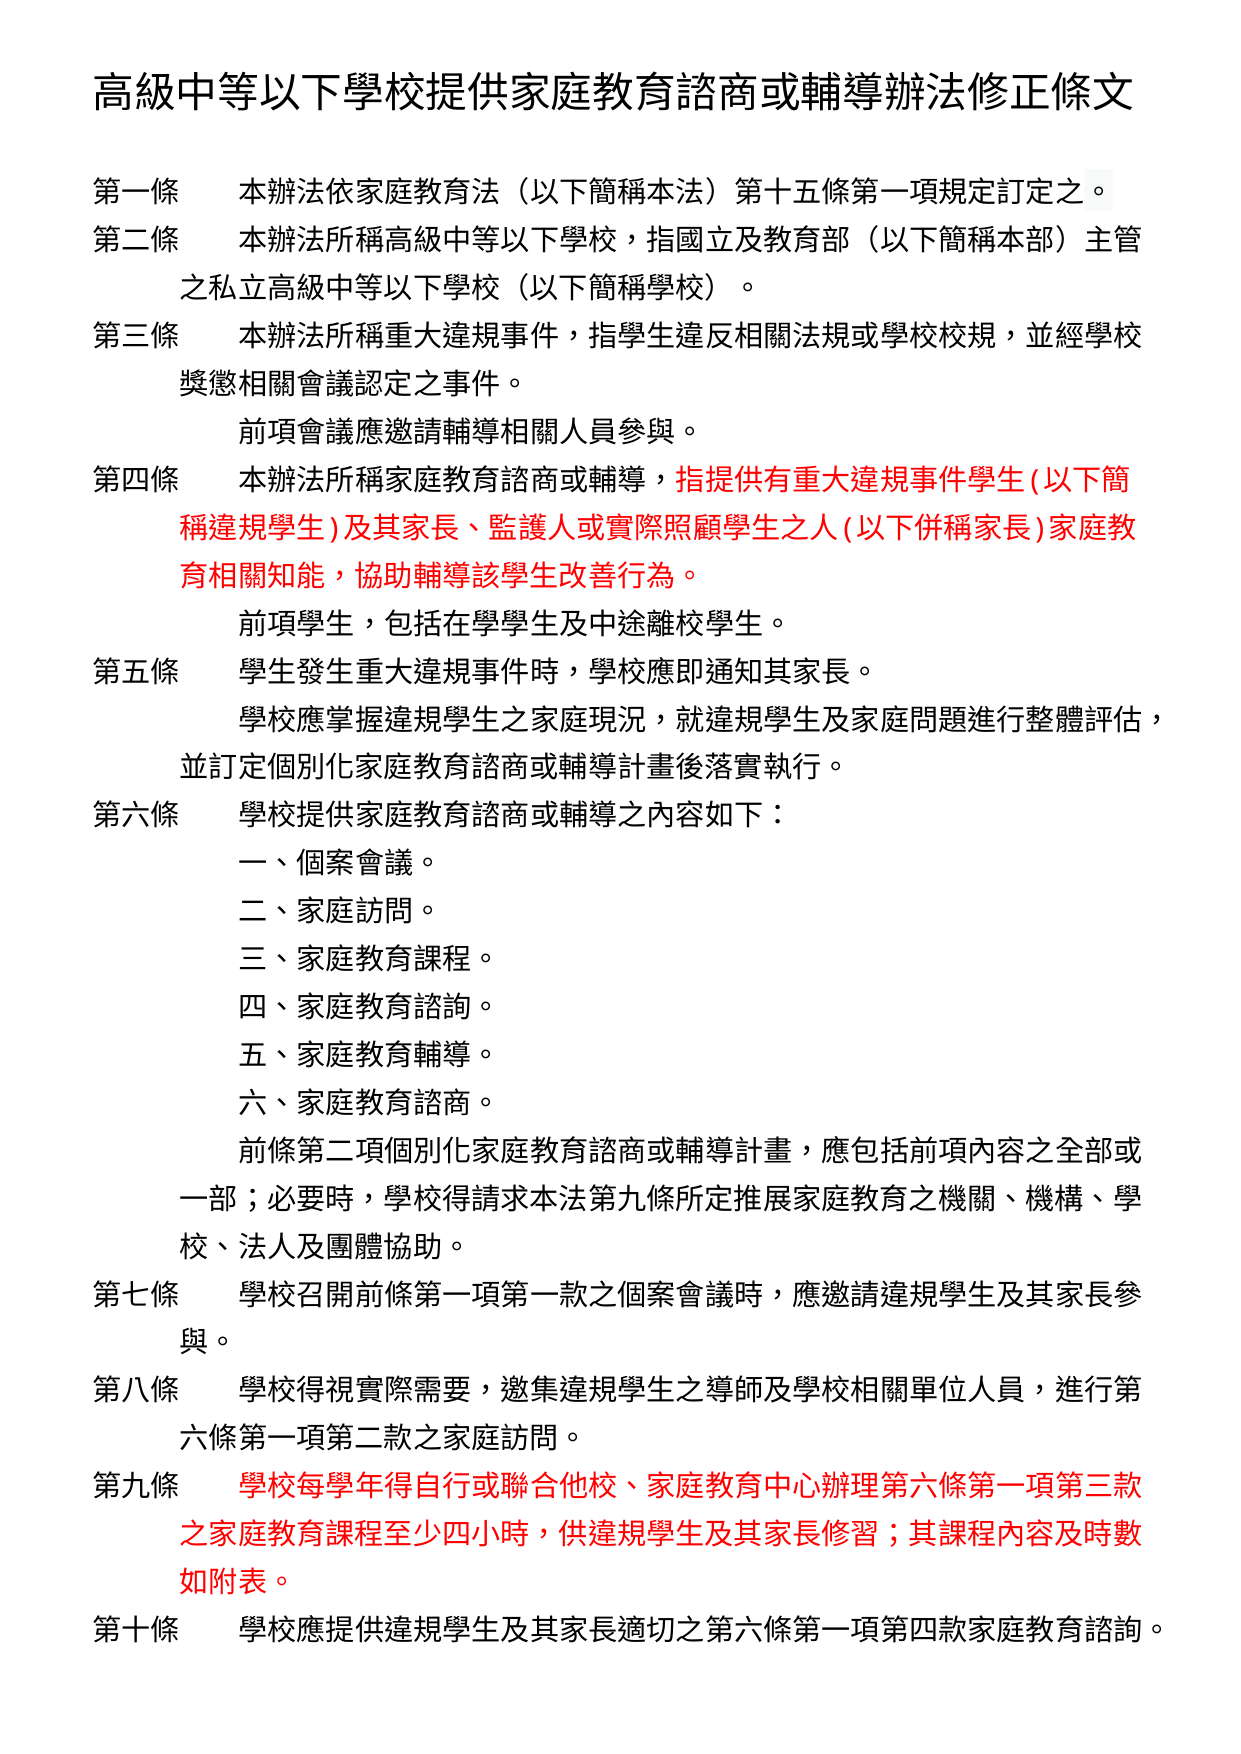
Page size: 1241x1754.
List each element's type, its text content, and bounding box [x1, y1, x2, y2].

text 第七條 學校召開前條第一項第一款之個案會議時，應邀請違規學生及其家長參與。 [92, 1267, 1144, 1362]
text 一、個案會議。 [179, 835, 1144, 883]
text 二、家庭訪問。 [179, 883, 1144, 931]
text 五、家庭教育輔導。 [179, 1027, 1144, 1075]
text 第六條 學校提供家庭教育諮商或輔導之內容如下： [92, 787, 1144, 835]
text 第九條 學校每學年得自行或聯合他校、家庭教育中心辦理第六條第一項第三款之家庭教育課程至少四小時，供違規學生及其家長修習；其課程內容及時數如附表。 [92, 1458, 1144, 1602]
text 第一條 本辦法依家庭教育法（以下簡稱本法）第十五條第一項規定訂定之。 [92, 164, 1144, 212]
text 第三條 本辦法所稱重大違規事件，指學生違反相關法規或學校校規，並經學校獎懲相關會議認定之事件。 [92, 308, 1144, 404]
text 前項會議應邀請輔導相關人員參與。 [179, 404, 1144, 452]
text 高級中等以下學校提供家庭教育諮商或輔導辦法修正條文 [92, 69, 1144, 117]
text 六、家庭教育諮商。 [179, 1075, 1144, 1123]
text 學校應掌握違規學生之家庭現況，就違規學生及家庭問題進行整體評估，並訂定個別化家庭教育諮商或輔導計畫後落實執行。 [179, 692, 1144, 787]
text 四、家庭教育諮詢。 [179, 979, 1144, 1027]
text 前條第二項個別化家庭教育諮商或輔導計畫，應包括前項內容之全部或一部；必要時，學校得請求本法第九條所定推展家庭教育之機關、機構、學校、法人及團體協助。 [179, 1123, 1144, 1267]
text 第五條 學生發生重大違規事件時，學校應即通知其家長。 [92, 644, 1144, 692]
text 第四條 本辦法所稱家庭教育諮商或輔導，指提供有重大違規事件學生(以下簡稱違規學生)及其家長、監護人或實際照顧學生之人(以下併稱家長)家庭教育相關知能，協助輔導該學生改善行為。 [92, 452, 1144, 596]
text 三、家庭教育課程。 [179, 931, 1144, 979]
text 第二條 本辦法所稱高級中等以下學校，指國立及教育部（以下簡稱本部）主管之私立高級中等以下學校（以下簡稱學校）。 [92, 212, 1144, 308]
text 前項學生，包括在學學生及中途離校學生。 [179, 596, 1144, 644]
text 第十條 學校應提供違規學生及其家長適切之第六條第一項第四款家庭教育諮詢。 [92, 1602, 1144, 1650]
text 第八條 學校得視實際需要，邀集違規學生之導師及學校相關單位人員，進行第六條第一項第二款之家庭訪問。 [92, 1362, 1144, 1458]
